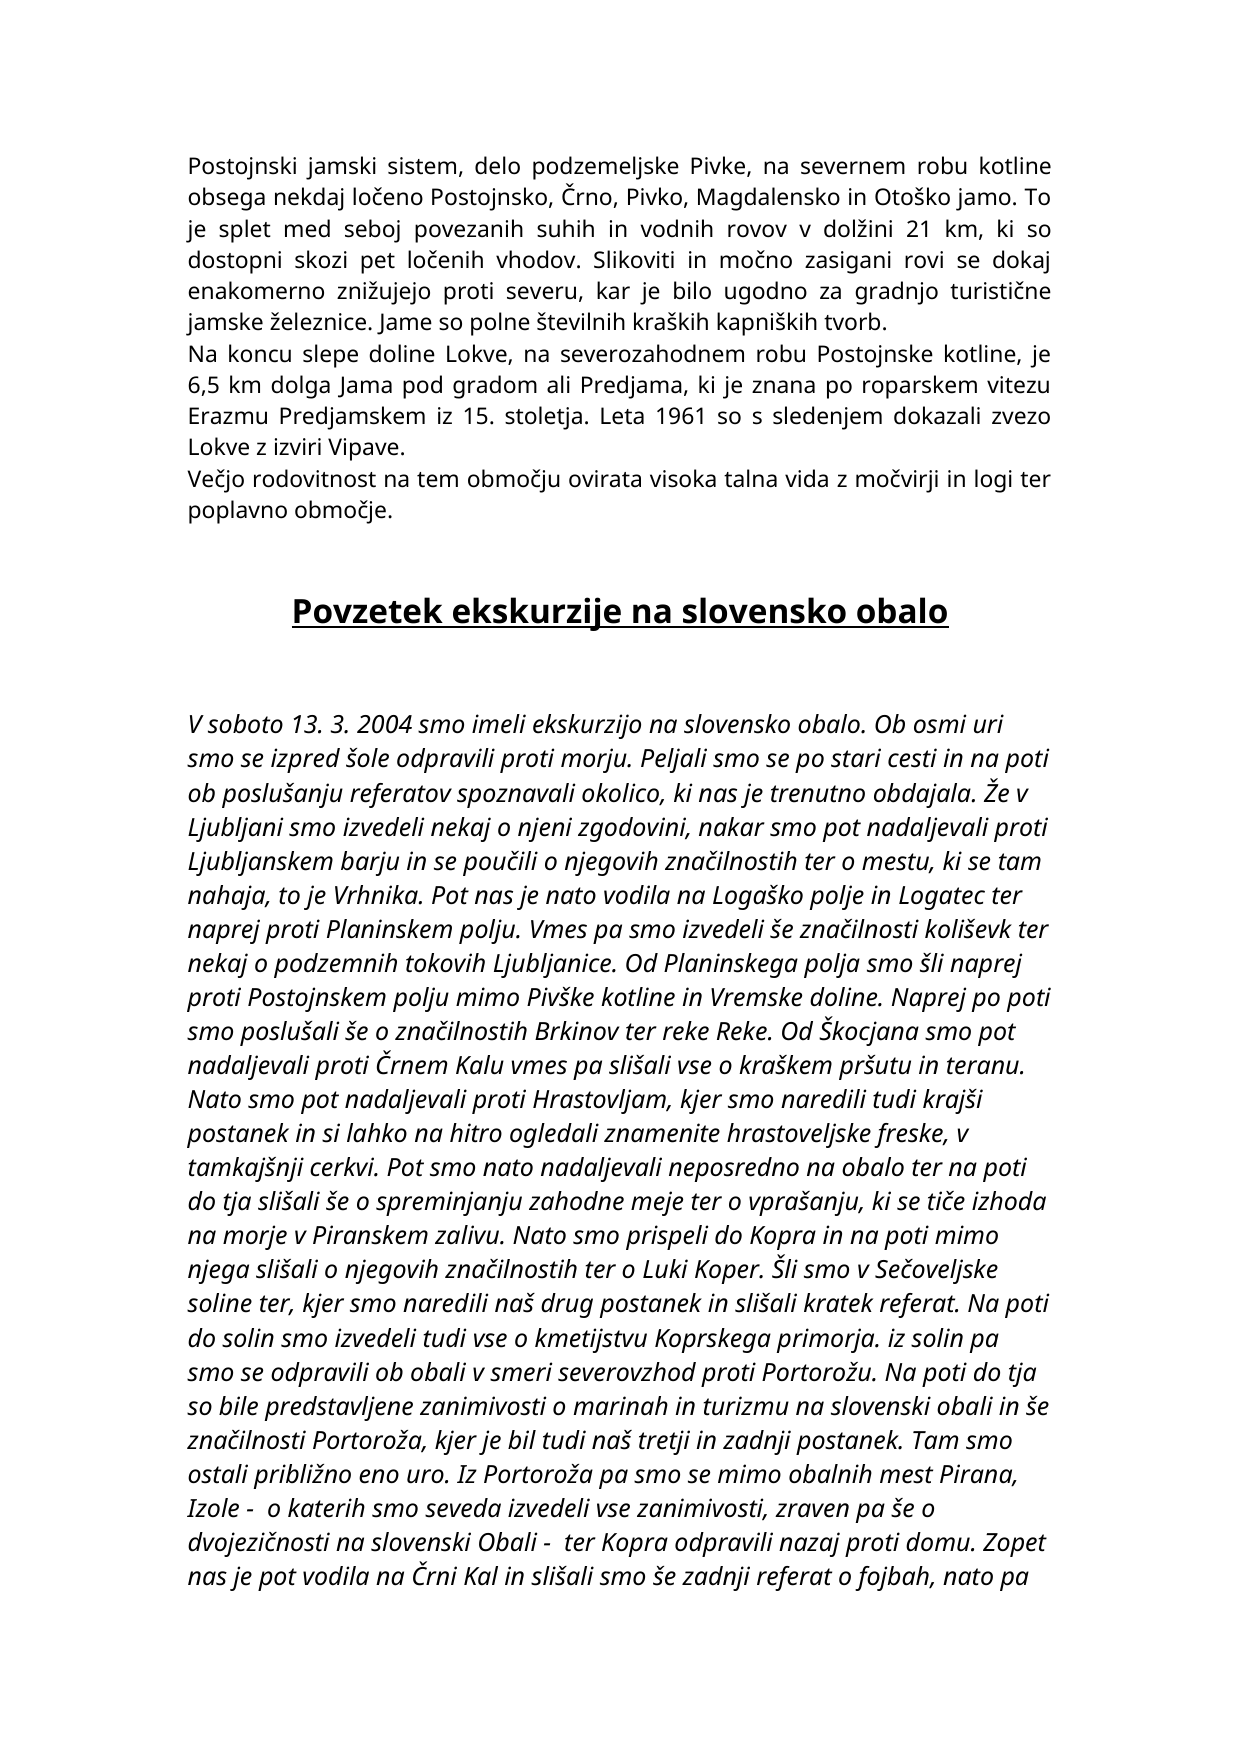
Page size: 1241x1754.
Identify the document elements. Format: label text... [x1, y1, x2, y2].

subtitle Povzetek ekskurzije na slovensko obalo [187, 587, 1053, 633]
text V soboto 13. 3. 2004 smo imeli ekskurzijo na slovensko obalo. Ob osmi uri smo se izpred šole odpravili proti morju. Peljali smo se po stari cesti in na poti ob poslušanju referatov spoznavali okolico, ki nas je trenutno obdajala. Že v Ljubljani smo izvedeli nekaj o njeni zgodovini, nakar smo pot nadaljevali proti Ljubljanskem barju in se poučili o njegovih značilnostih ter o mestu, ki se tam nahaja, to je Vrhnika. Pot nas je nato vodila na Logaško polje in Logatec ter naprej proti Planinskem polju. Vmes pa smo izvedeli še značilnosti koliševk ter nekaj o podzemnih tokovih Ljubljanice. Od Planinskega polja smo šli naprej proti Postojnskem polju mimo Pivške kotline in Vremske doline. Naprej po poti smo poslušali še o značilnostih Brkinov ter reke Reke. Od Škocjana smo pot nadaljevali proti Črnem Kalu vmes pa slišali vse o kraškem pršutu in teranu. Nato smo pot nadaljevali proti Hrastovljam, kjer smo naredili tudi krajši postanek in si lahko na hitro ogledali znamenite hrastoveljske freske, v tamkajšnji cerkvi. Pot smo nato nadaljevali neposredno na obalo ter na poti do tja slišali še o spreminjanju zahodne meje ter o vprašanju, ki se tiče izhoda na morje v Piranskem zalivu. Nato smo prispeli do Kopra in na poti mimo njega slišali o njegovih značilnostih ter o Luki Koper. Šli smo v Sečoveljske soline ter, kjer smo naredili naš drug postanek in slišali kratek referat. Na poti do solin smo izvedeli tudi vse o kmetijstvu Koprskega primorja. iz solin pa smo se odpravili ob obali v smeri severovzhod proti Portorožu. Na poti do tja so bile predstavljene zanimivosti o marinah in turizmu na slovenski obali in še značilnosti Portoroža, kjer je bil tudi naš tretji in zadnji postanek. Tam smo ostali približno eno uro. Iz Portoroža pa smo se mimo obalnih mest Pirana, Izole - o katerih smo seveda izvedeli vse zanimivosti, zraven pa še o dvojezičnosti na slovenski Obali - ter Kopra odpravili nazaj proti domu. Zopet nas je pot vodila na Črni Kal in slišali smo še zadnji referat o fojbah, nato pa [187, 707, 1053, 1593]
text Večjo rodovitnost na tem območju ovirata visoka talna vida z močvirji in logi ter poplavno območje. [187, 462, 1053, 525]
text Na koncu slepe doline Lokve, na severozahodnem robu Postojnske kotline, je 6,5 km dolga Jama pod gradom ali Predjama, ki je znana po roparskem vitezu Erazmu Predjamskem iz 15. stoletja. Leta 1961 so s sledenjem dokazali zvezo Lokve z izviri Vipave. [187, 337, 1053, 462]
text Postojnski jamski sistem, delo podzemeljske Pivke, na severnem robu kotline obsega nekdaj ločeno Postojnsko, Črno, Pivko, Magdalensko in Otoško jamo. To je splet med seboj povezanih suhih in vodnih rovov v dolžini 21 km, ki so dostopni skozi pet ločenih vhodov. Slikoviti in močno zasigani rovi se dokaj enakomerno znižujejo proti severu, kar je bilo ugodno za gradnjo turistične jamske železnice. Jame so polne številnih kraških kapniških tvorb. [187, 150, 1053, 337]
